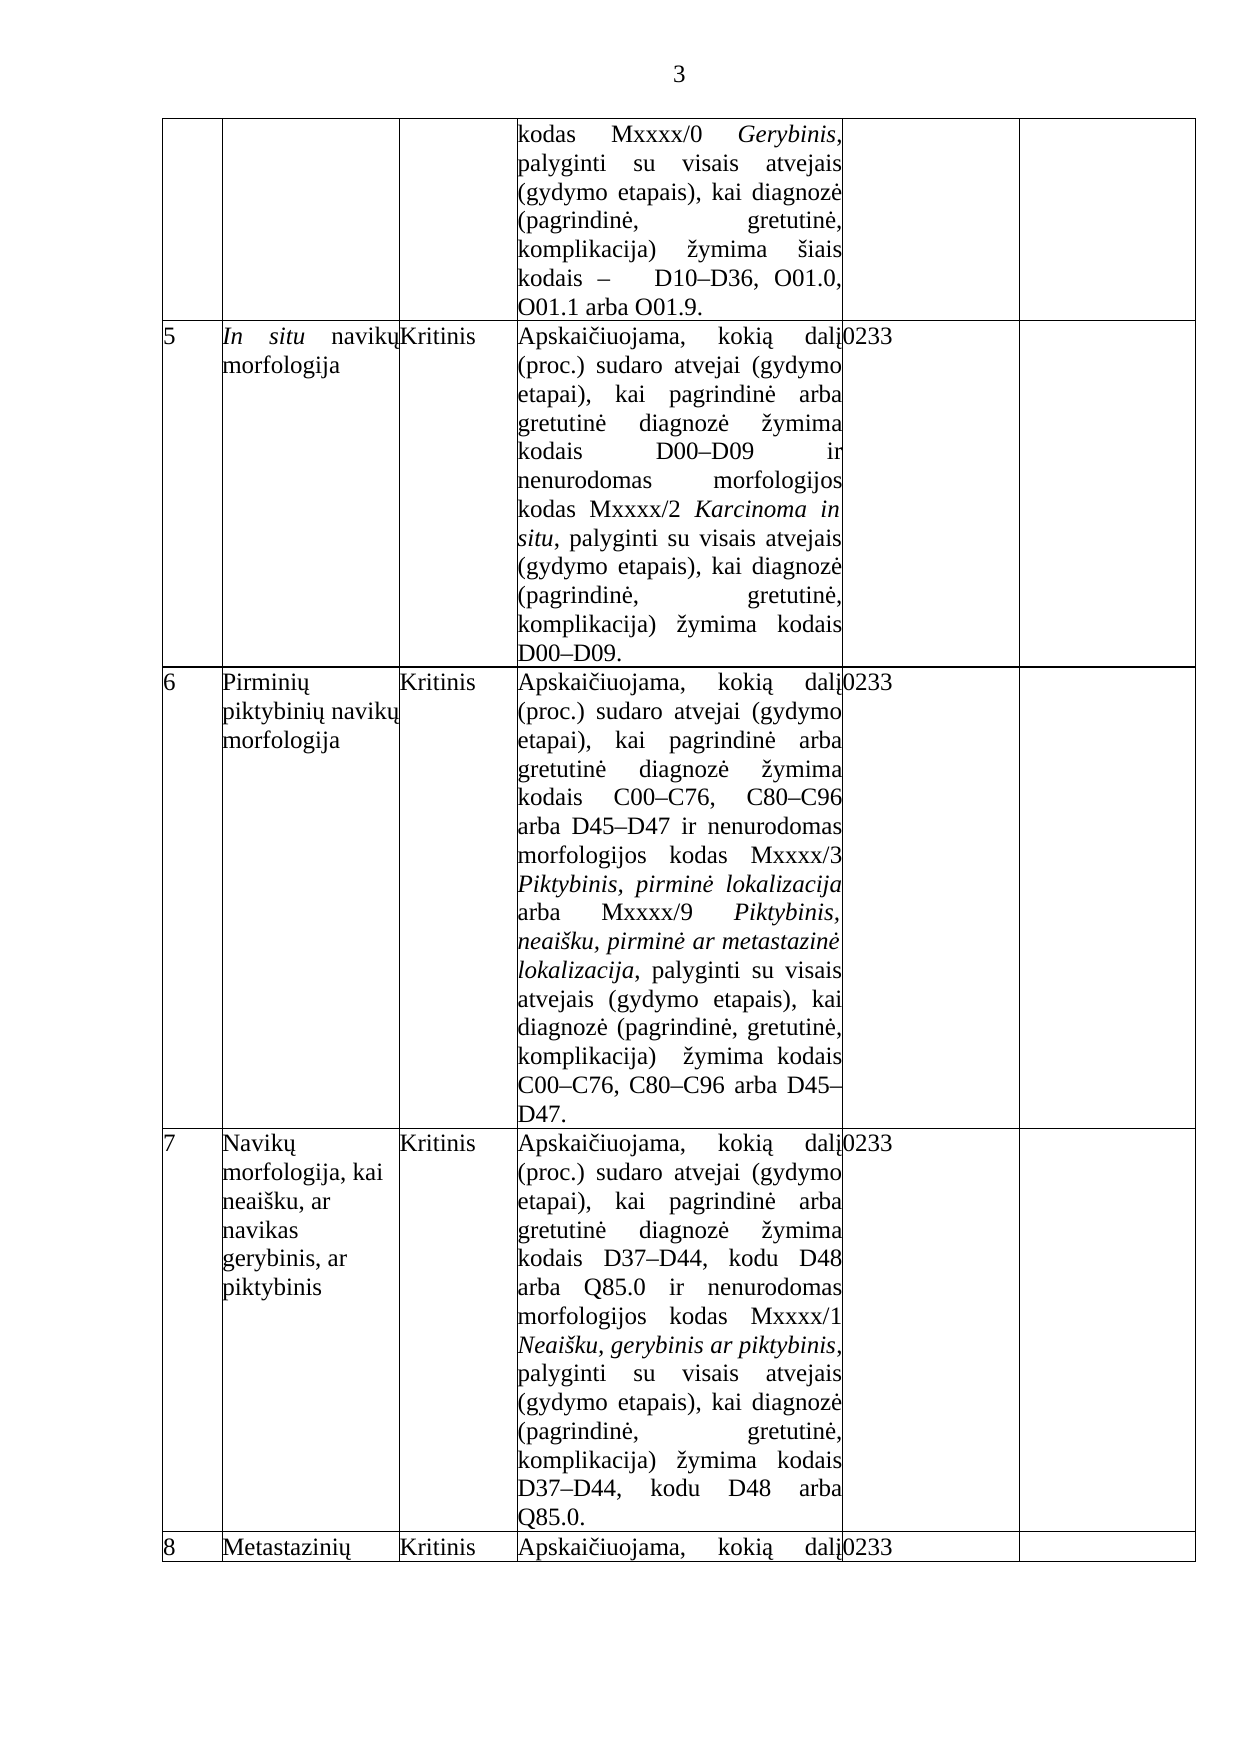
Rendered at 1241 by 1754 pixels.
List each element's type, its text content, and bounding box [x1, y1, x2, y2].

table_cell [843, 119, 1019, 320]
table_cell In situ navikų morfologija [223, 321, 399, 666]
table_cell 8 [163, 1532, 222, 1561]
table_cell 6 [163, 668, 222, 1127]
table_cell [223, 119, 399, 320]
table_cell [1020, 321, 1195, 666]
table_cell [1020, 1532, 1195, 1561]
table_cell Apskaičiuojama, kokią dalį (proc.) sudaro atvejai (gydymo etapai), kai pagrindinė arba gretutinė diagnozė žymima kodais C00–C76, C80–C96 arba D45‒D47 ir nenurodomas morfologijos kodas Mxxxx/3 Piktybinis, pirminė lokalizacija arba Mxxxx/9 Piktybinis, neaišku, pirminė ar metastazinė lokalizacija, palyginti su visais atvejais (gydymo etapais), kai diagnozė (pagrindinė, gretutinė, komplikacija) žymima kodais C00–C76, C80–C96 arba D45–D47. [518, 668, 842, 1127]
table_cell Apskaičiuojama, kokią dalį (proc.) sudaro atvejai (gydymo etapai), kai pagrindinė arba gretutinė diagnozė žymima kodais D00–D09 ir nenurodomas morfologijos kodas Mxxxx/2 Karcinoma in situ, palyginti su visais atvejais (gydymo etapais), kai diagnozė (pagrindinė, gretutinė, komplikacija) žymima kodais D00–D09. [518, 321, 842, 666]
table_cell 7 [163, 1129, 222, 1531]
table_cell Apskaičiuojama, kokią dalį (proc.) sudaro atvejai (gydymo etapai), kai pagrindinė arba gretutinė diagnozė žymima kodais D37–D44, kodu D48 arba Q85.0 ir nenurodomas morfologijos kodas Mxxxx/1 Neaišku, gerybinis ar piktybinis, palyginti su visais atvejais (gydymo etapais), kai diagnozė (pagrindinė, gretutinė, komplikacija) žymima kodais D37–D44, kodu D48 arba Q85.0. [518, 1129, 842, 1531]
table_cell 0233 [843, 668, 1019, 1127]
table_cell 0233 [843, 1532, 1019, 1561]
table_cell Pirminių piktybinių navikų morfologija [223, 668, 399, 1127]
table_cell Apskaičiuojama, kokią dalį (proc.) sudaro atvejai (gydymo etapai), kai pagrindinė arba gretutinė diagnozė žymima kodais C77–C79 ir nenurodomas morfologijos kodas Mxxxx/6 Piktybinis, metastazinė lokalizacija arba Mxxxx/9 Piktybinis, neaišku, pirminė ar metastazinė lokalizacija, palyginti su visais atvejais (gydymo etapais), kai diagnozė (pagrindinė, gretutinė, komplikacija) žymima kodais C77–C79. [518, 1532, 842, 1561]
table_cell [1020, 1129, 1195, 1531]
table_cell 0233 [843, 1129, 1019, 1531]
table_cell [1020, 119, 1195, 320]
table_cell Kritinis [400, 1129, 517, 1531]
table_cell Kritinis [400, 1532, 517, 1561]
table_cell Navikų morfologija, kai neaišku, ar navikas gerybinis, ar piktybinis [223, 1129, 399, 1531]
table_cell Metastazinių [223, 1532, 399, 1561]
table_cell kodas Mxxxx/0 Gerybinis, palyginti su visais atvejais (gydymo etapais), kai diagnozė (pagrindinė, gretutinė, komplikacija) žymima šiais kodais – D10–D36, O01.0, O01.1 arba O01.9. [518, 119, 842, 320]
table_cell Kritinis [400, 321, 517, 666]
table_cell 5 [163, 321, 222, 666]
table_cell [400, 119, 517, 320]
table_cell Kritinis [400, 668, 517, 1127]
table_cell [163, 119, 222, 320]
table_cell 0233 [843, 321, 1019, 666]
table_cell [1020, 668, 1195, 1127]
